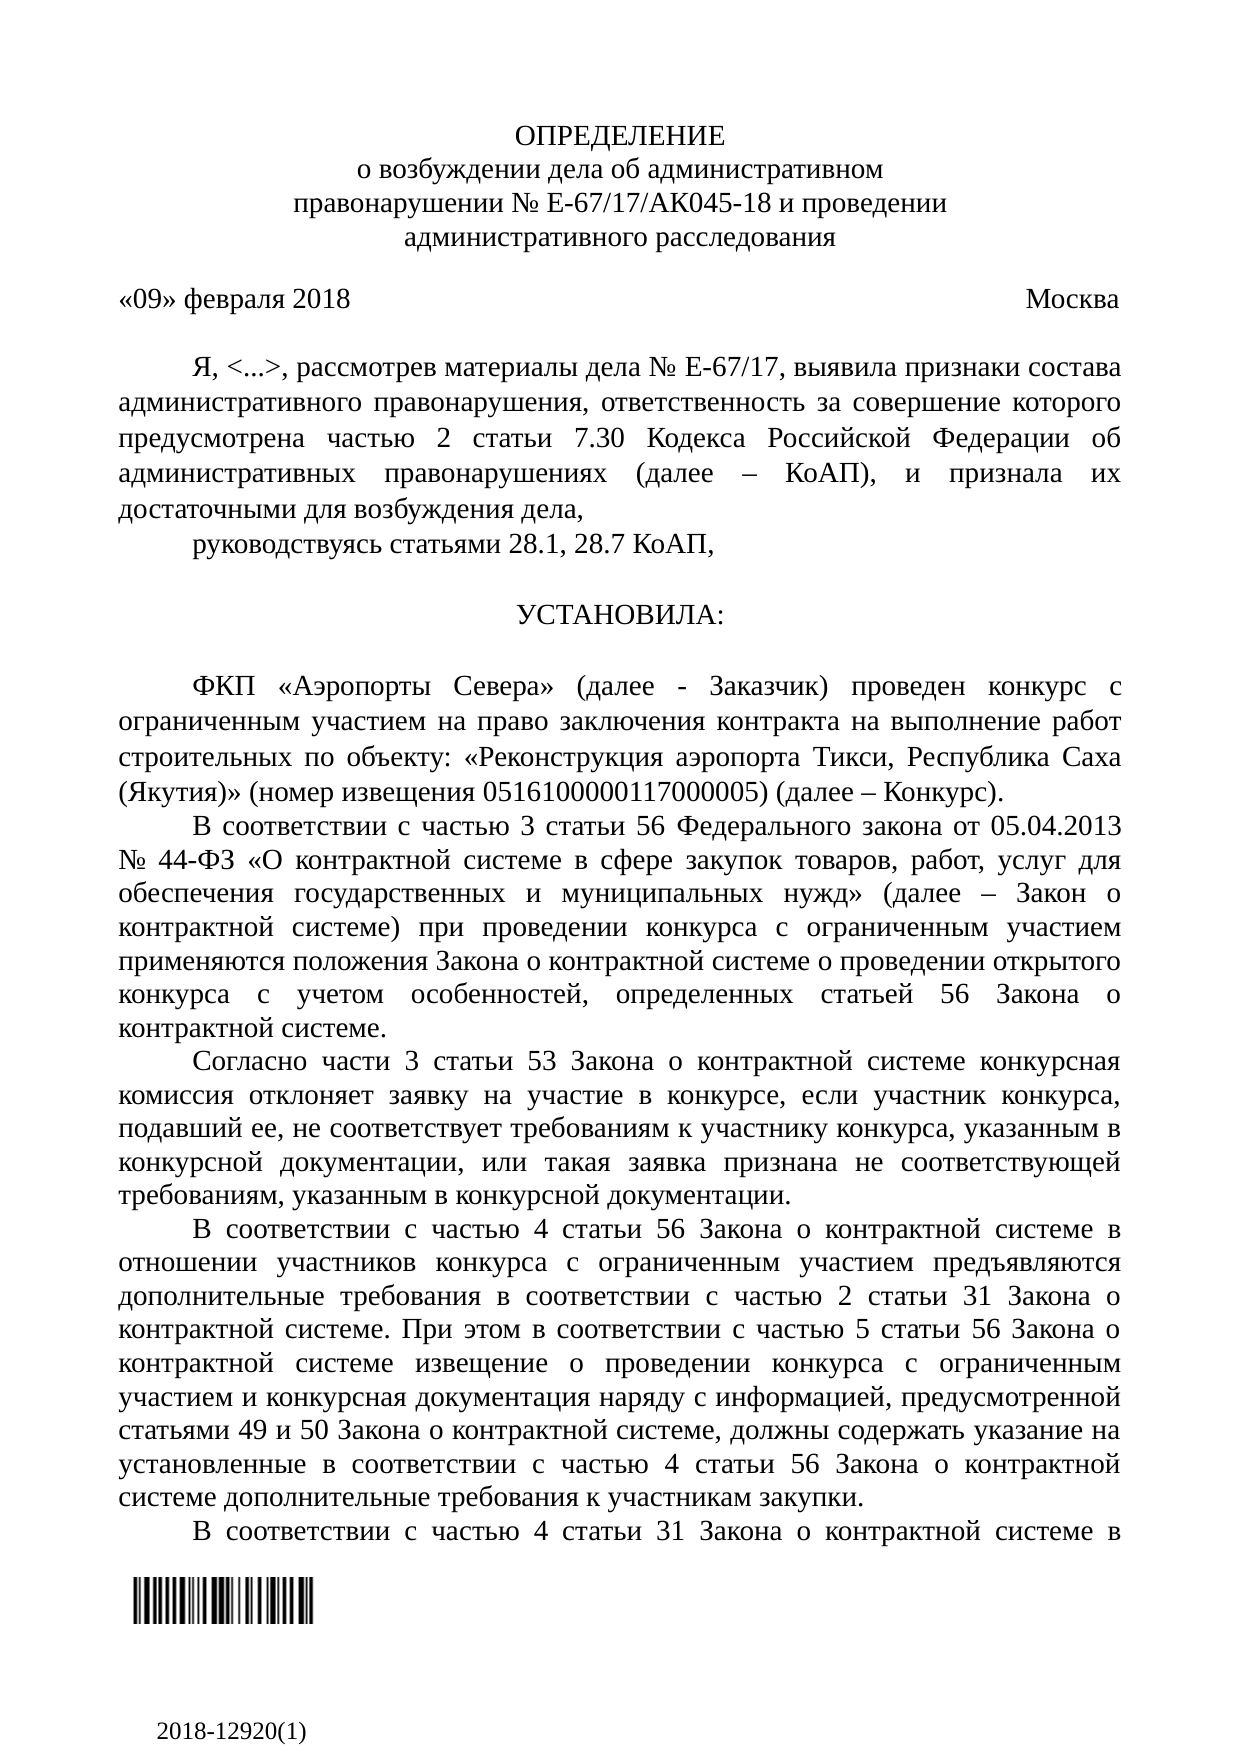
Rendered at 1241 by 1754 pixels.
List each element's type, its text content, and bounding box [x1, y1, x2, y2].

text Я, <...>, рассмотрев материалы дела № Е-67/17, выявила признаки состава административного правонарушения, ответственность за совершение которого предусмотрена частью 2 статьи 7.30 Кодекса Российской Федерации об административных правонарушениях (далее – КоАП), и признала их достаточными для возбуждения дела, [118, 348, 1122, 525]
text правонарушении № Е-67/17/АК045-18 и проведении [118, 185, 1122, 219]
text административного расследования [118, 219, 1122, 252]
text ФКП «Аэропорты Севера» (далее - Заказчик) проведен конкурс с ограниченным участием на право заключения контракта на выполнение работ строительных по объекту: «Реконструкция аэропорта Тикси, Республика Саха (Якутия)» (номер извещения 0516100000117000005) (далее – Конкурс). [118, 667, 1122, 808]
picture [118, 1577, 331, 1624]
text ОПРЕДЕЛЕНИЕ [118, 118, 1122, 152]
text В соответствии с частью 3 статьи 56 Федерального закона от 05.04.2013 № 44-ФЗ «О контрактной системе в сфере закупок товаров, работ, услуг для обеспечения государственных и муниципальных нужд» (далее – Закон о контрактной системе) при проведении конкурса с ограниченным участием применяются положения Закона о контрактной системе о проведении открытого конкурса с учетом особенностей, определенных статьей 56 Закона о контрактной системе. [118, 808, 1122, 1043]
text Согласно части 3 статьи 53 Закона о контрактной системе конкурсная комиссия отклоняет заявку на участие в конкурсе, если участник конкурса, подавший ее, не соответствует требованиям к участнику конкурса, указанным в конкурсной документации, или такая заявка признана не соответствующей требованиям, указанным в конкурсной документации. [118, 1043, 1122, 1211]
text УСТАНОВИЛА: [118, 596, 1122, 631]
text В соответствии с частью 4 статьи 56 Закона о контрактной системе в отношении участников конкурса с ограниченным участием предъявляются дополнительные требования в соответствии с частью 2 статьи 31 Закона о контрактной системе. При этом в соответствии с частью 5 статьи 56 Закона о контрактной системе извещение о проведении конкурса с ограниченным участием и конкурсная документация наряду с информацией, предусмотренной статьями 49 и 50 Закона о контрактной системе, должны содержать указание на установленные в соответствии с частью 4 статьи 56 Закона о контрактной системе дополнительные требования к участникам закупки. [118, 1211, 1122, 1513]
text руководствуясь статьями 28.1, 28.7 КоАП, [118, 525, 1122, 561]
text «09» февраля 2018 Москва [118, 281, 1122, 314]
text В соответствии с частью 4 статьи 31 Закона о контрактной системе в [118, 1513, 1122, 1546]
text о возбуждении дела об административном [118, 152, 1122, 185]
